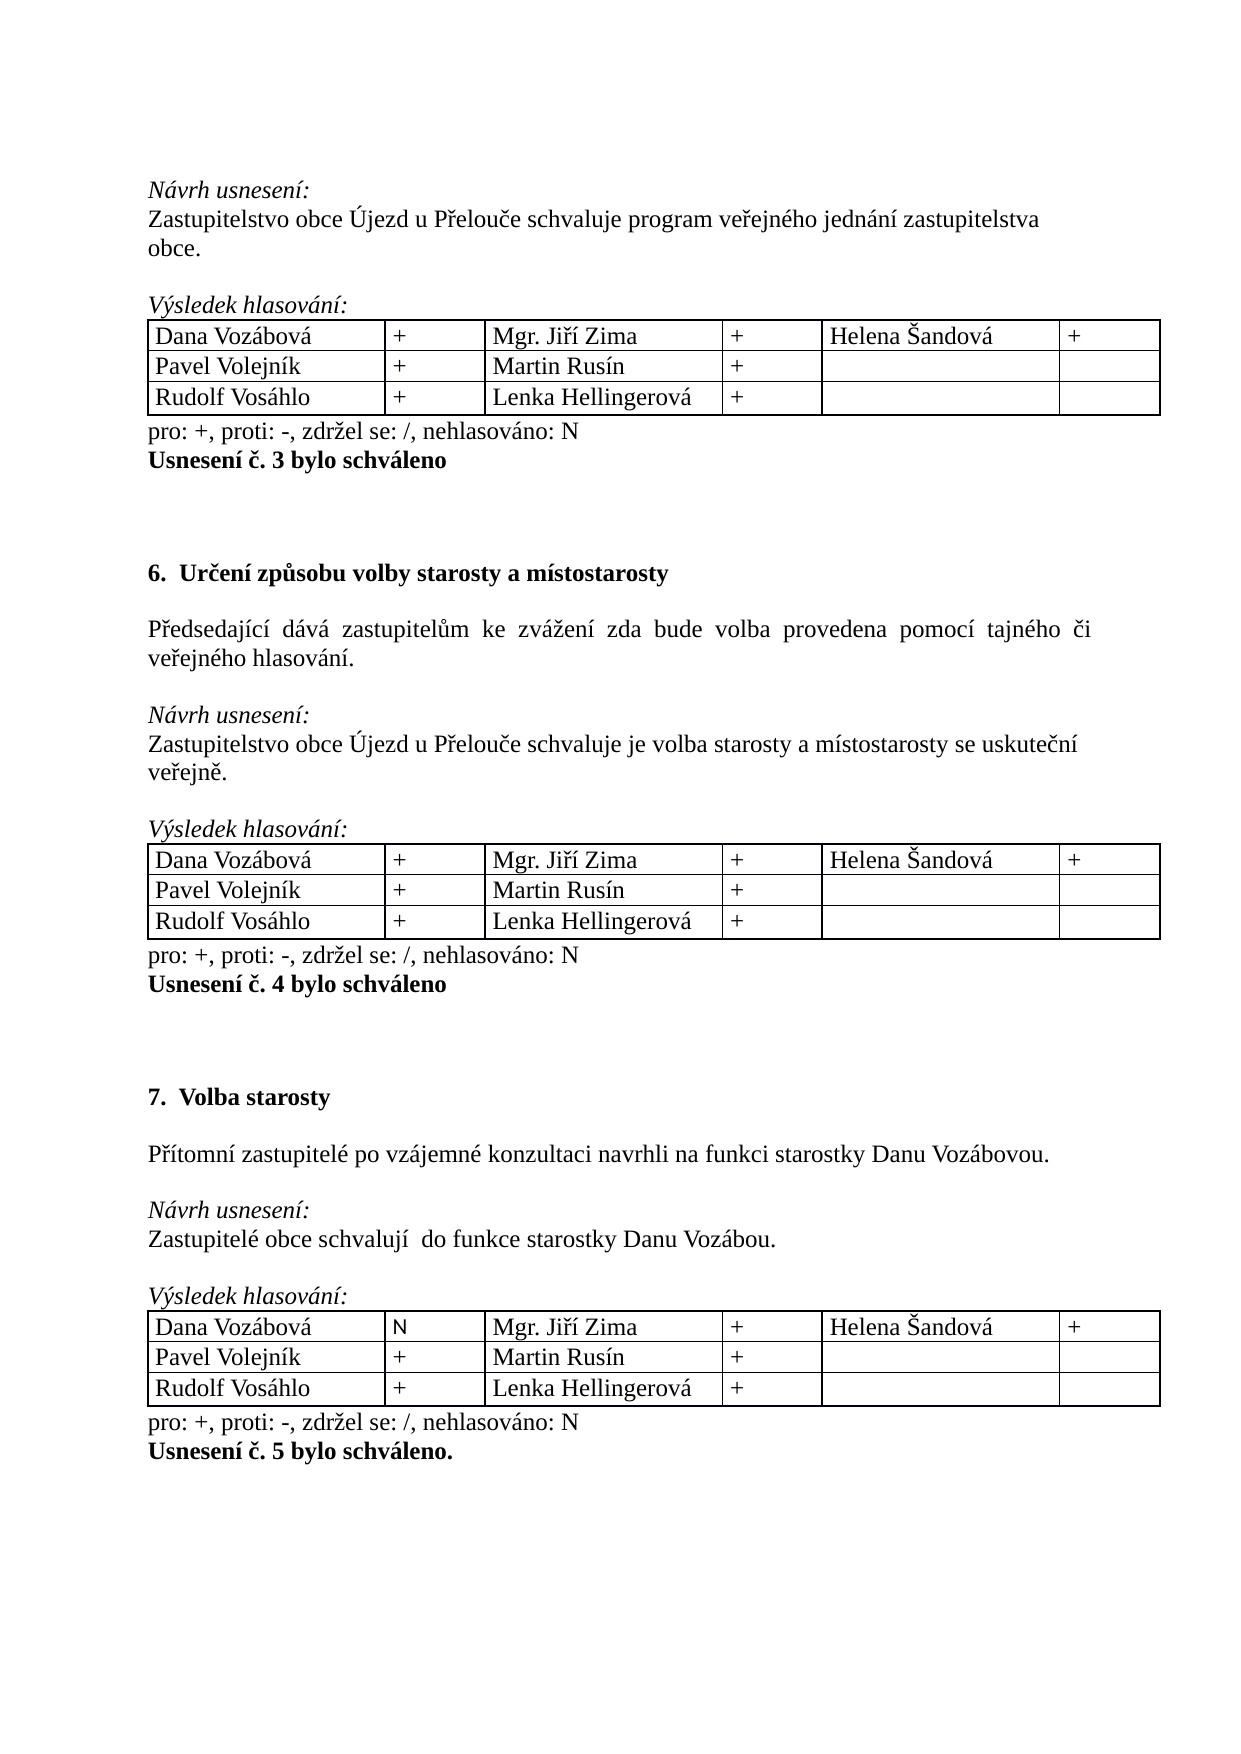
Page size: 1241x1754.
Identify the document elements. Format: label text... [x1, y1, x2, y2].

text pro: +, proti: -, zdržel se: /, nehlasováno: N [148, 940, 1093, 969]
table_cell + [386, 906, 484, 938]
table_cell + [723, 1373, 821, 1405]
table_header + [723, 1312, 821, 1341]
table_header + [386, 845, 484, 874]
text Návrh usnesení: [148, 700, 1093, 729]
table_cell Martin Rusín [486, 875, 722, 905]
table_cell [1060, 1373, 1159, 1405]
table_cell Rudolf Vosáhlo [149, 906, 384, 938]
table_cell [823, 382, 1059, 414]
table_cell [1060, 1342, 1159, 1372]
text Návrh usnesení: [148, 1195, 1093, 1224]
table_cell [823, 906, 1059, 938]
text 7. Volba starosty [148, 1082, 1093, 1111]
table_header Helena Šandová [823, 845, 1059, 874]
table_header Helena Šandová [823, 1312, 1059, 1341]
text Přítomní zastupitelé po vzájemné konzultaci navrhli na funkci starostky Danu Vozábovou. [148, 1139, 1093, 1167]
text Usnesení č. 3 bylo schváleno [148, 445, 1093, 473]
table_header + [1060, 321, 1159, 350]
table_cell Martin Rusín [486, 351, 722, 381]
table_cell Lenka Hellingerová [486, 1373, 722, 1405]
table_header Mgr. Jiří Zima [486, 1312, 722, 1341]
table_header Dana Vozábová [149, 1312, 384, 1341]
table_cell Rudolf Vosáhlo [149, 1373, 384, 1405]
table_cell [1060, 906, 1159, 938]
table_cell [1060, 351, 1159, 381]
table_cell Lenka Hellingerová [486, 382, 722, 414]
table_cell Rudolf Vosáhlo [149, 382, 384, 414]
text pro: +, proti: -, zdržel se: /, nehlasováno: N [148, 416, 1093, 445]
table_cell + [386, 351, 484, 381]
table_cell + [386, 1373, 484, 1405]
text 6. Určení způsobu volby starosty a místostarosty [148, 558, 1093, 586]
table_cell + [723, 1342, 821, 1372]
table_header N [386, 1312, 484, 1341]
table_header Dana Vozábová [149, 845, 384, 874]
text Usnesení č. 4 bylo schváleno [148, 969, 1093, 998]
text pro: +, proti: -, zdržel se: /, nehlasováno: N [148, 1407, 1093, 1436]
table_cell [1060, 382, 1159, 414]
table_cell [1060, 875, 1159, 905]
table_cell + [723, 906, 821, 938]
table_header Dana Vozábová [149, 321, 384, 350]
table_header + [1060, 1312, 1159, 1341]
table_cell Pavel Volejník [149, 1342, 384, 1372]
table_cell Pavel Volejník [149, 351, 384, 381]
table_header + [723, 845, 821, 874]
table_cell [823, 1373, 1059, 1405]
table_header + [723, 321, 821, 350]
table_header + [386, 321, 484, 350]
text Zastupitelé obce schvalují do funkce starostky Danu Vozábou. [148, 1224, 1093, 1253]
text Usnesení č. 5 bylo schváleno. [148, 1436, 1093, 1464]
text Zastupitelstvo obce Újezd u Přelouče schvaluje program veřejného jednání zastupitelstva obce. [148, 204, 1093, 262]
text Návrh usnesení: [148, 176, 1093, 204]
table_cell [823, 875, 1059, 905]
table_cell [823, 1342, 1059, 1372]
table_header Mgr. Jiří Zima [486, 321, 722, 350]
table_cell + [386, 382, 484, 414]
table_header Mgr. Jiří Zima [486, 845, 722, 874]
table_cell + [386, 1342, 484, 1372]
table_cell [823, 351, 1059, 381]
table_cell Lenka Hellingerová [486, 906, 722, 938]
text Předsedající dává zastupitelům ke zvážení zda bude volba provedena pomocí tajného či veřejného hlasování. [148, 614, 1093, 672]
table_header + [1060, 845, 1159, 874]
table_cell Martin Rusín [486, 1342, 722, 1372]
table_cell + [723, 382, 821, 414]
table_cell Pavel Volejník [149, 875, 384, 905]
table_cell + [386, 875, 484, 905]
table_cell + [723, 875, 821, 905]
table_header Helena Šandová [823, 321, 1059, 350]
table_cell + [723, 351, 821, 381]
text Výsledek hlasování: [148, 814, 1093, 843]
text Zastupitelstvo obce Újezd u Přelouče schvaluje je volba starosty a místostarosty se uskuteční veřejně. [148, 729, 1093, 786]
text Výsledek hlasování: [148, 290, 1093, 319]
text Výsledek hlasování: [148, 1281, 1093, 1310]
